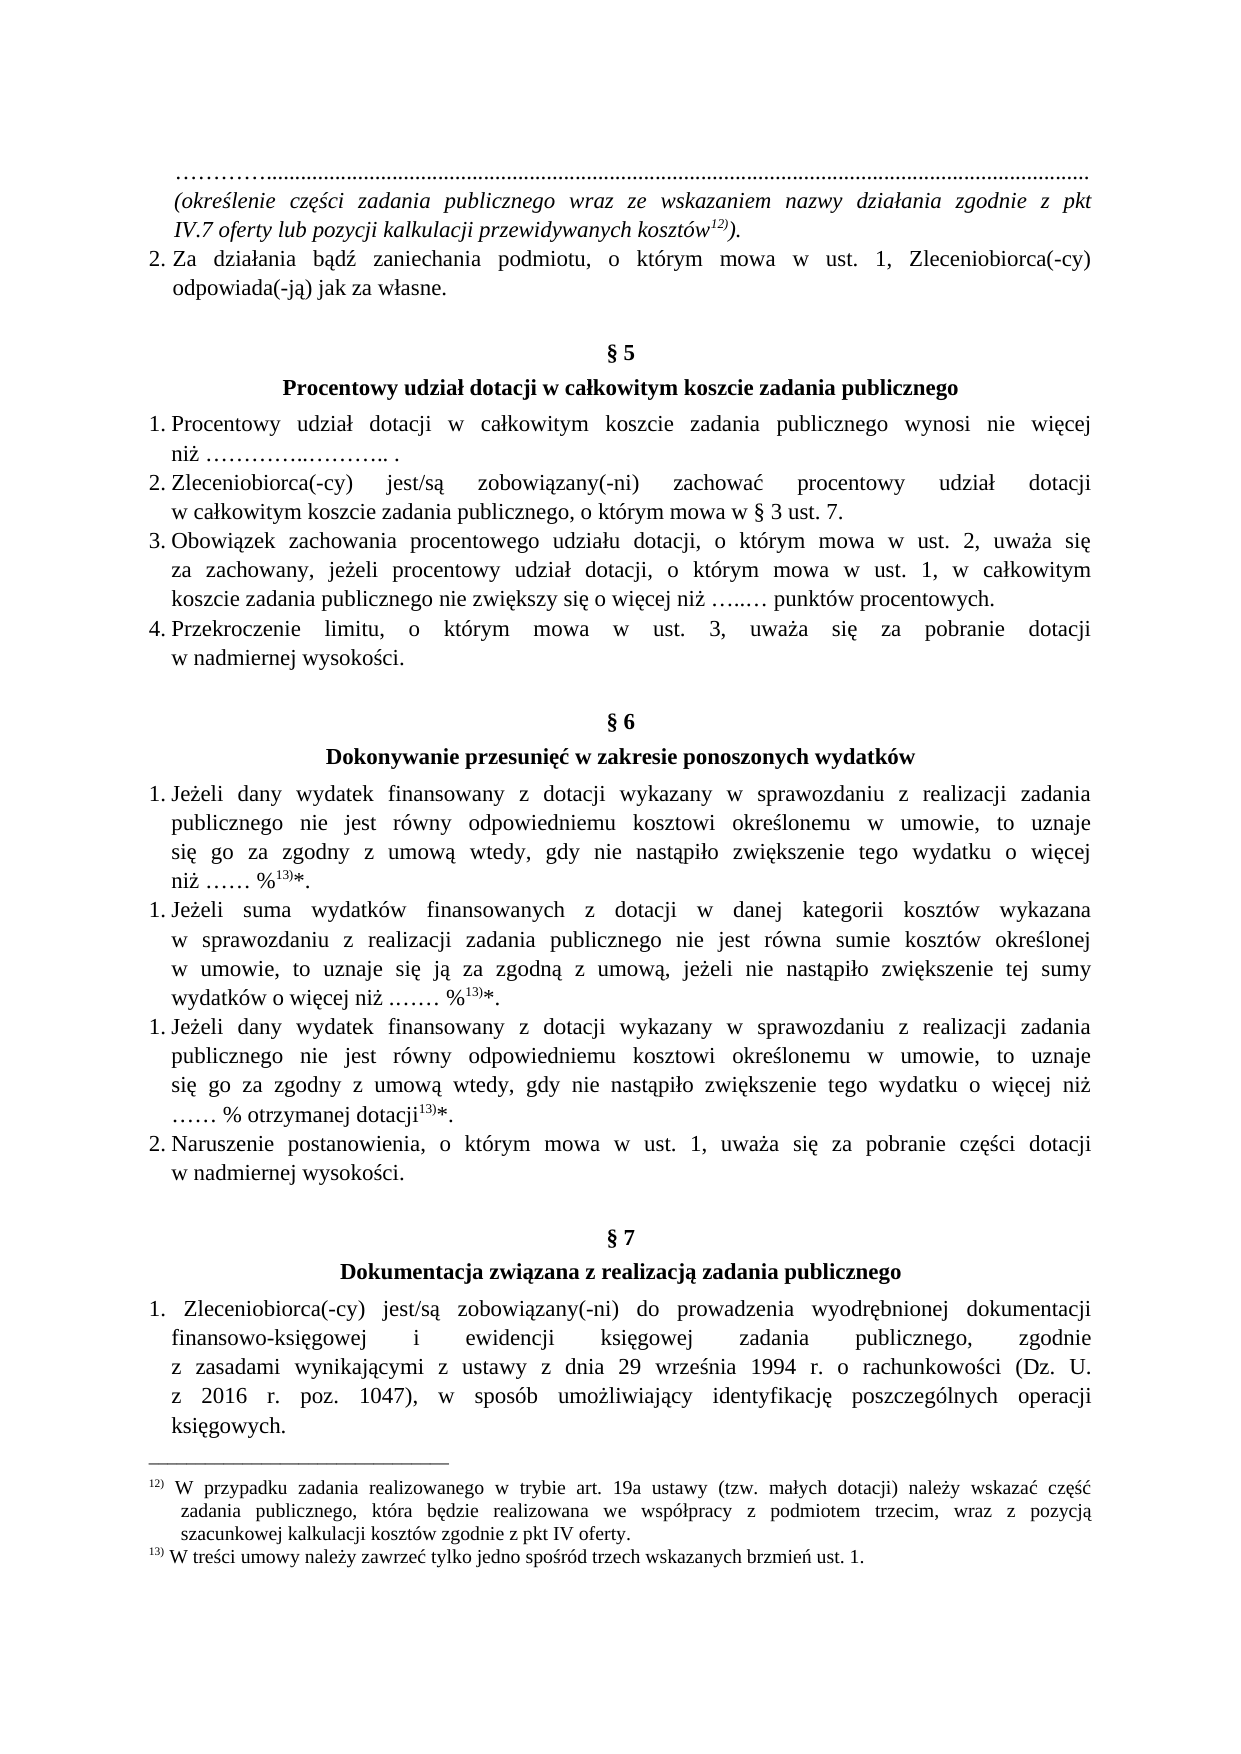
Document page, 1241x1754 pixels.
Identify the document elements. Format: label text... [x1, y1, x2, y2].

text 4. Przekroczenie limitu, o którym mowa w ust. 3, uważa się za pobranie dotacji w nadmiernej wysokości. [149, 613, 1093, 671]
text 1. Jeżeli dany wydatek finansowany z dotacji wykazany w sprawozdaniu z realizacji zadania publicznego nie jest równy odpowiedniemu kosztowi określonemu w umowie, to uznaje się go za zgodny z umową wtedy, gdy nie nastąpiło zwiększenie tego wydatku o więcej niż …… %13)*. [149, 778, 1093, 894]
text …………................................................................................................................................................ (określenie części zadania publicznego wraz ze wskazaniem nazwy działania zgodnie z pkt IV.7 oferty lub pozycji kalkulacji przewidywanych kosztów12)). [174, 156, 1093, 243]
text Dokumentacja związana z realizacją zadania publicznego [149, 1258, 1093, 1285]
text 1. Procentowy udział dotacji w całkowitym koszcie zadania publicznego wynosi nie więcej niż …………..……….. . [149, 408, 1093, 467]
text 2. Zleceniobiorca(-cy) jest/są zobowiązany(-ni) zachować procentowy udział dotacji w całkowitym koszcie zadania publicznego, o którym mowa w § 3 ust. 7. [149, 467, 1093, 525]
text 1. Jeżeli suma wydatków finansowanych z dotacji w danej kategorii kosztów wykazana w sprawozdaniu z realizacji zadania publicznego nie jest równa sumie kosztów określonej w umowie, to uznaje się ją za zgodną z umową, jeżeli nie nastąpiło zwiększenie tej sumy wydatków o więcej niż .…… %13)*. [149, 894, 1093, 1011]
text 2. Za działania bądź zaniechania podmiotu, o którym mowa w ust. 1, Zleceniobiorca(-cy) odpowiada(-ją) jak za własne. [149, 243, 1093, 302]
text § 5 [149, 339, 1093, 365]
text 13) W treści umowy należy zawrzeć tylko jedno spośród trzech wskazanych brzmień ust. 1. [149, 1545, 1093, 1568]
text 3. Obowiązek zachowania procentowego udziału dotacji, o którym mowa w ust. 2, uważa się za zachowany, jeżeli procentowy udział dotacji, o którym mowa w ust. 1, w całkowitym koszcie zadania publicznego nie zwiększy się o więcej niż …..… punktów procentowych. [149, 525, 1093, 613]
text § 6 [149, 708, 1093, 735]
text 2. Naruszenie postanowienia, o którym mowa w ust. 1, uważa się za pobranie części dotacji w nadmiernej wysokości. [149, 1128, 1093, 1186]
text 12) W przypadku zadania realizowanego w trybie art. 19a ustawy (tzw. małych dotacji) należy wskazać część zadania publicznego, która będzie realizowana we współpracy z podmiotem trzecim, wraz z pozycją szacunkowej kalkulacji kosztów zgodnie z pkt IV oferty. [149, 1476, 1093, 1545]
text § 7 [149, 1224, 1093, 1250]
text Procentowy udział dotacji w całkowitym koszcie zadania publicznego [149, 374, 1093, 400]
text ________________________________ [149, 1439, 1093, 1468]
text 1. Jeżeli dany wydatek finansowany z dotacji wykazany w sprawozdaniu z realizacji zadania publicznego nie jest równy odpowiedniemu kosztowi określonemu w umowie, to uznaje się go za zgodny z umową wtedy, gdy nie nastąpiło zwiększenie tego wydatku o więcej niż …… % otrzymanej dotacji13)*. [149, 1011, 1093, 1128]
text Dokonywanie przesunięć w zakresie ponoszonych wydatków [149, 743, 1093, 769]
text 1. Zleceniobiorca(-cy) jest/są zobowiązany(-ni) do prowadzenia wyodrębnionej dokumentacji finansowo-księgowej i ewidencji księgowej zadania publicznego, zgodnie z zasadami wynikającymi z ustawy z dnia 29 września 1994 r. o rachunkowości (Dz. U. z 2016 r. poz. 1047), w sposób umożliwiający identyfikację poszczególnych operacji księgowych. [149, 1293, 1093, 1439]
